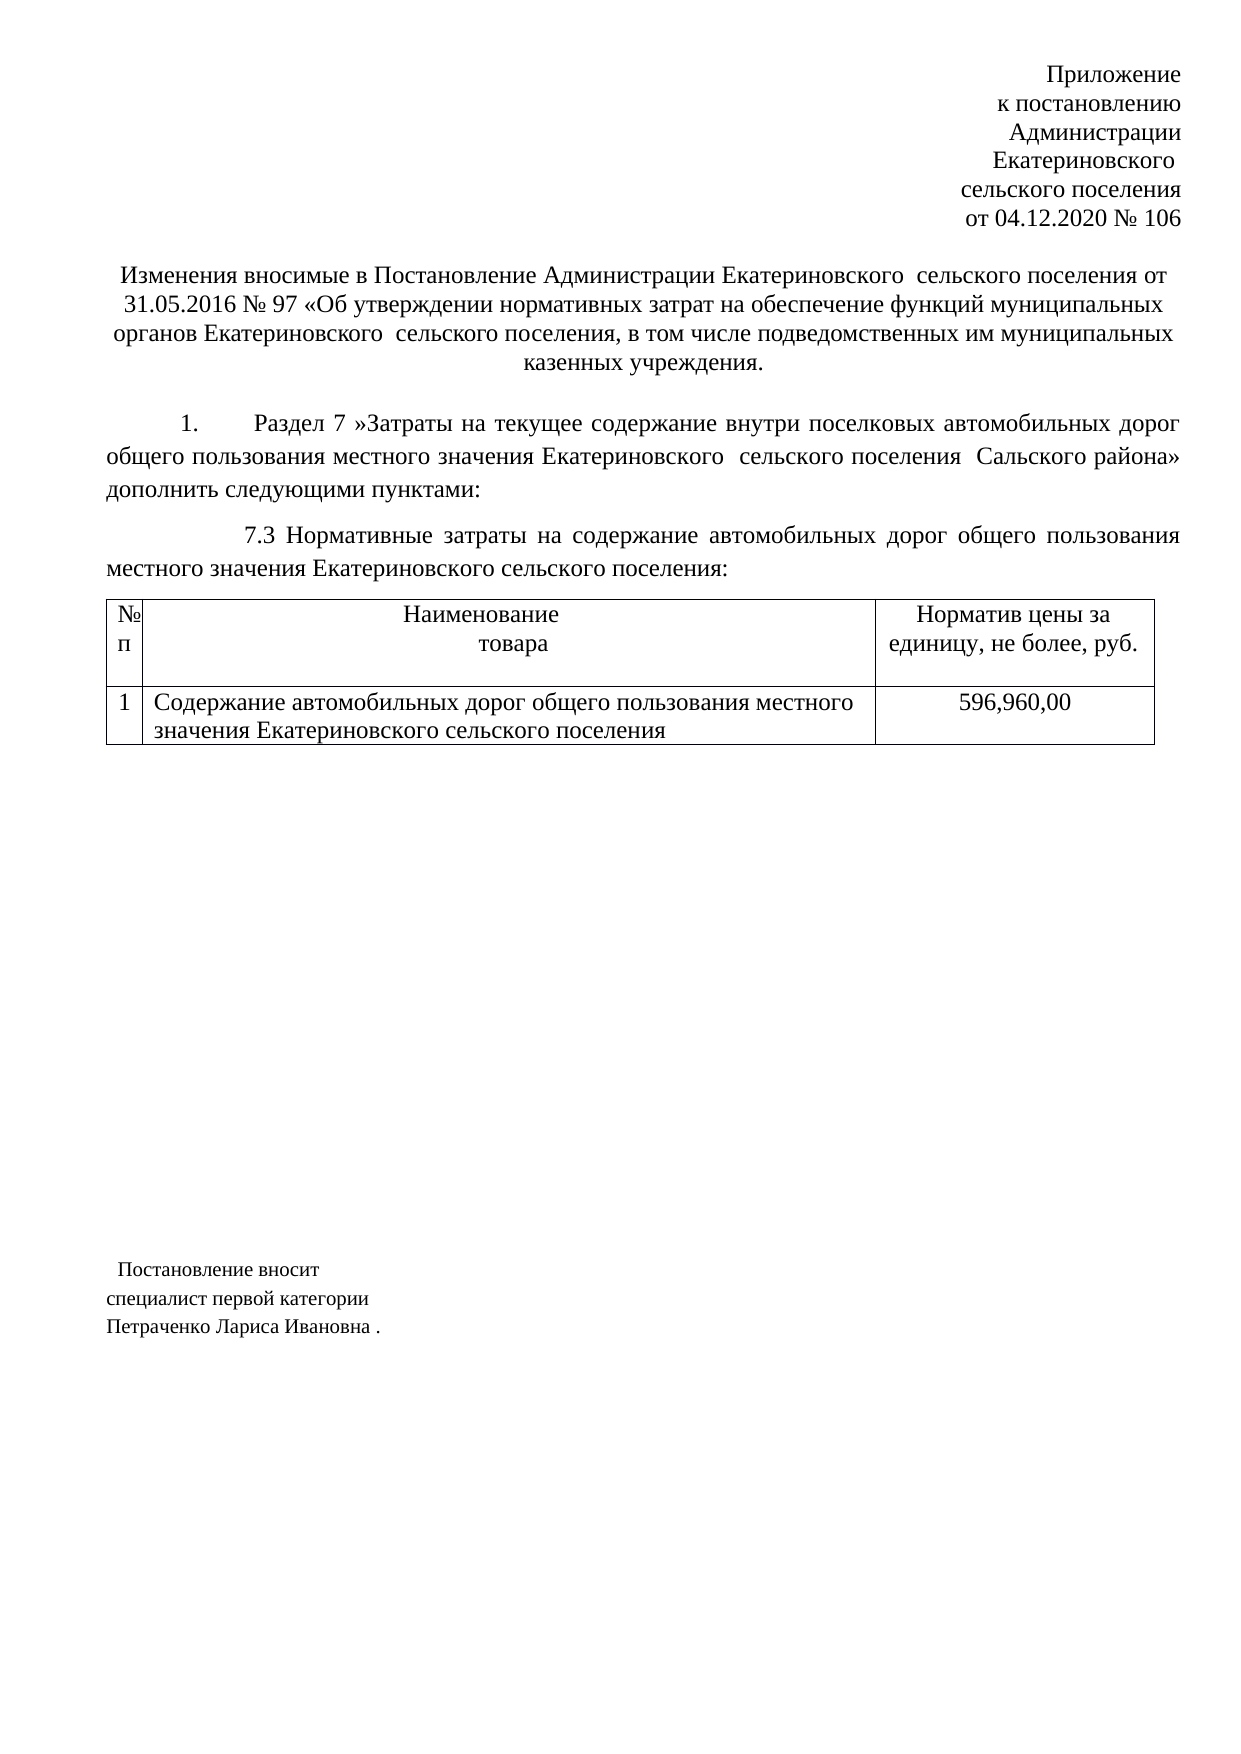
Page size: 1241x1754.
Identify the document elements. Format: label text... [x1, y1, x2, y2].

text Администрации [756, 117, 1181, 145]
list Постановление вносит [106, 1253, 1181, 1282]
table_cell 1 [107, 687, 142, 744]
list Раздел 7 »Затраты на текущее содержание внутри поселковых автомобильных дорог общего пользования местного значения Екатериновского сельского поселения Сальского района» дополнить следующими пунктами: [106, 408, 1181, 503]
table_header № п/п [107, 600, 142, 686]
table_header Норматив цены за единицу, не более, руб. [876, 600, 1154, 686]
list специалист первой категории [106, 1286, 1181, 1310]
table_header Наименование товара [143, 600, 875, 686]
table_cell 596,960,00 [876, 687, 1154, 744]
list 7.3 Нормативные затраты на содержание автомобильных дорог общего пользования местного значения Екатериновского сельского поселения: [106, 520, 1181, 582]
table_cell Содержание автомобильных дорог общего пользования местного значения Екатериновского сельского поселения [143, 687, 875, 744]
text Екатериновского [756, 145, 1181, 174]
list Петраченко Лариса Ивановна . [106, 1314, 1181, 1338]
text сельского поселения [756, 174, 1181, 203]
text Приложение [756, 59, 1181, 88]
text Изменения вносимые в Постановление Администрации Екатериновского сельского поселения от 31.05.2016 № 97 «Об утверждении нормативных затрат на обеспечение функций муниципальных органов Екатериновского сельского поселения, в том числе подведомственных им муниципальных казенных учреждения. [106, 260, 1181, 375]
text от 04.12.2020 № 106 [756, 203, 1181, 232]
text к постановлению [756, 88, 1181, 117]
